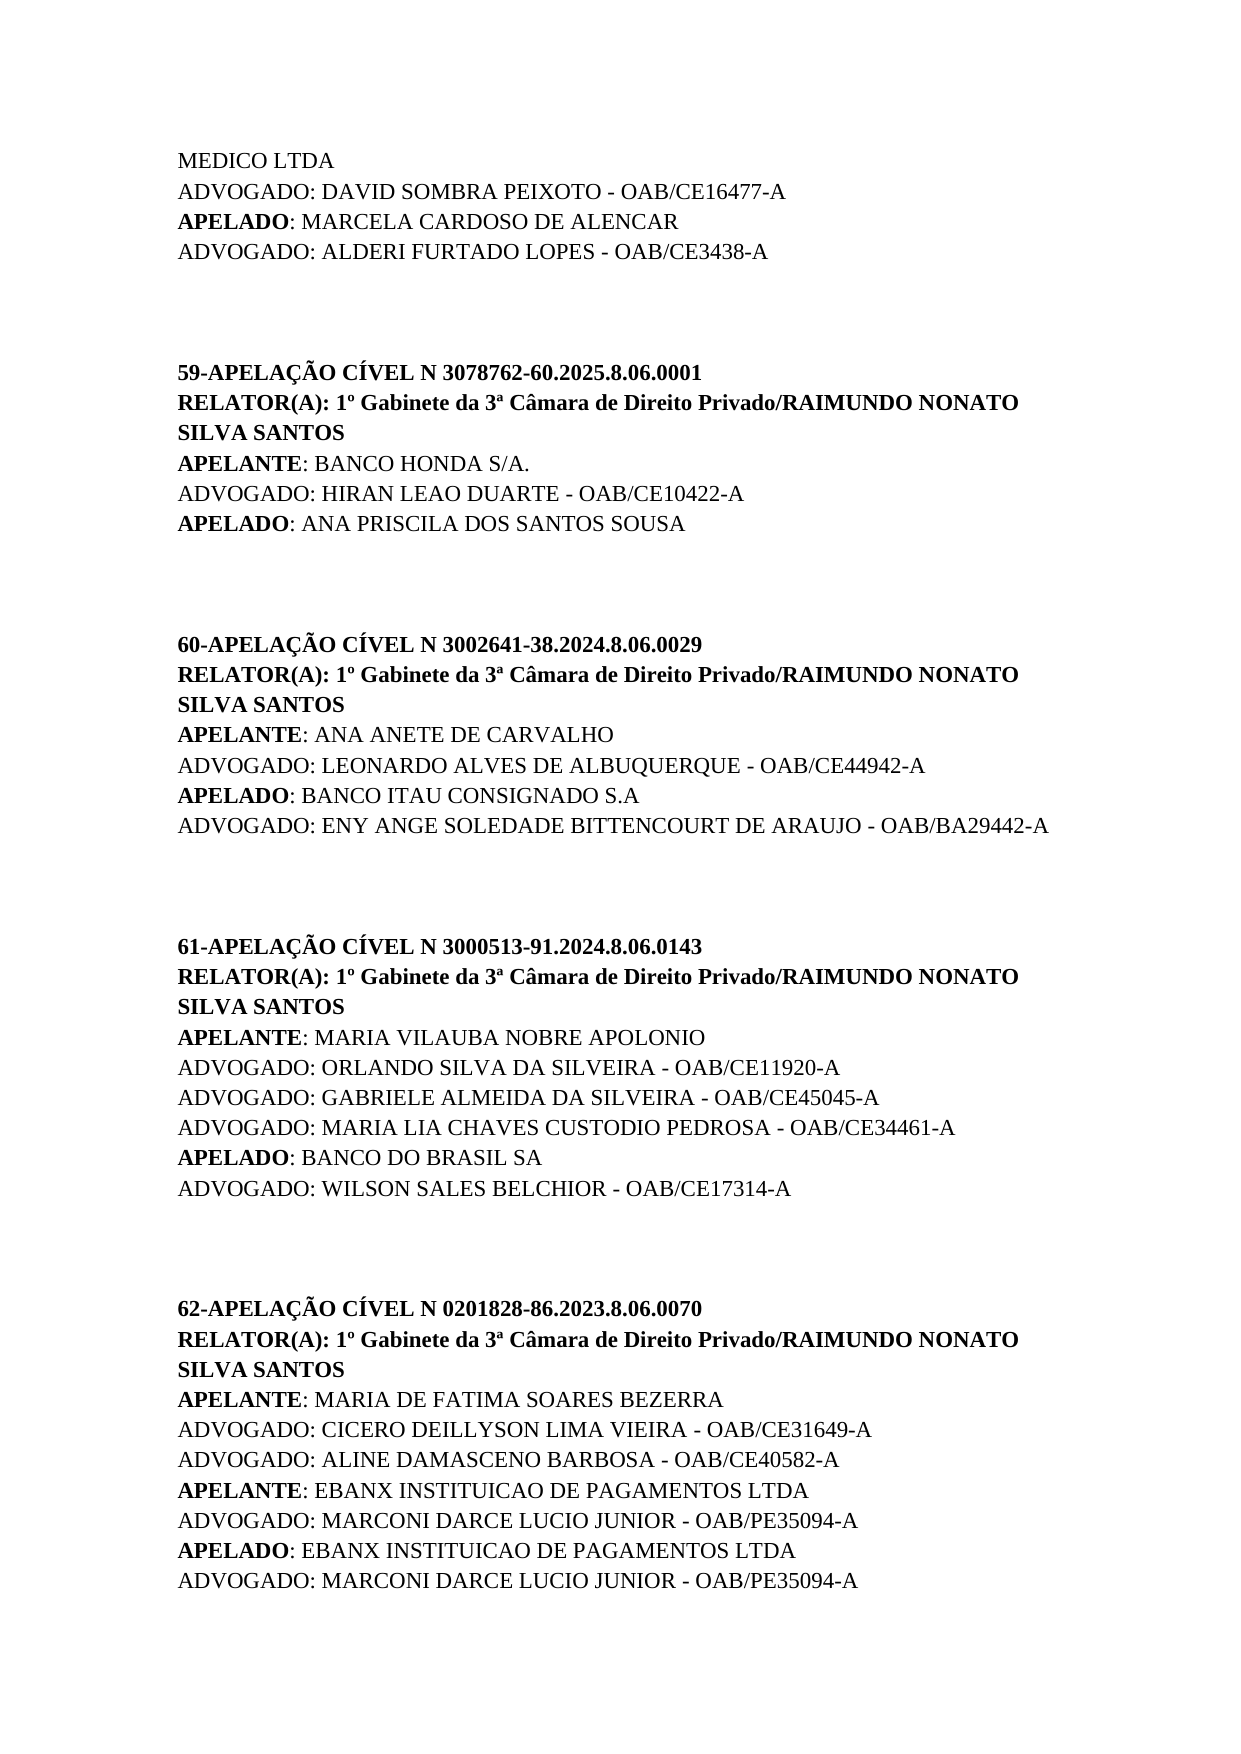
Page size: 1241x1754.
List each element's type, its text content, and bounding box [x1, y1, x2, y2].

text MEDICO LTDA ADVOGADO: DAVID SOMBRA PEIXOTO - OAB/CE16477-A APELADO: MARCELA CARDOSO DE ALENCAR ADVOGADO: ALDERI FURTADO LOPES - OAB/CE3438-A 59-APELAÇÃO CÍVEL N 3078762-60.2025.8.06.0001 RELATOR(A): 1º Gabinete da 3ª Câmara de Direito Privado/RAIMUNDO NONATO SILVA SANTOS APELANTE: BANCO HONDA S/A. ADVOGADO: HIRAN LEAO DUARTE - OAB/CE10422-A APELADO: ANA PRISCILA DOS SANTOS SOUSA 60-APELAÇÃO CÍVEL N 3002641-38.2024.8.06.0029 RELATOR(A): 1º Gabinete da 3ª Câmara de Direito Privado/RAIMUNDO NONATO SILVA SANTOS APELANTE: ANA ANETE DE CARVALHO ADVOGADO: LEONARDO ALVES DE ALBUQUERQUE - OAB/CE44942-A APELADO: BANCO ITAU CONSIGNADO S.A ADVOGADO: ENY ANGE SOLEDADE BITTENCOURT DE ARAUJO - OAB/BA29442-A 61-APELAÇÃO CÍVEL N 3000513-91.2024.8.06.0143 RELATOR(A): 1º Gabinete da 3ª Câmara de Direito Privado/RAIMUNDO NONATO SILVA SANTOS APELANTE: MARIA VILAUBA NOBRE APOLONIO ADVOGADO: ORLANDO SILVA DA SILVEIRA - OAB/CE11920-A ADVOGADO: GABRIELE ALMEIDA DA SILVEIRA - OAB/CE45045-A ADVOGADO: MARIA LIA CHAVES CUSTODIO PEDROSA - OAB/CE34461-A APELADO: BANCO DO BRASIL SA ADVOGADO: WILSON SALES BELCHIOR - OAB/CE17314-A 62-APELAÇÃO CÍVEL N 0201828-86.2023.8.06.0070 RELATOR(A): 1º Gabinete da 3ª Câmara de Direito Privado/RAIMUNDO NONATO SILVA SANTOS APELANTE: MARIA DE FATIMA SOARES BEZERRA ADVOGADO: CICERO DEILLYSON LIMA VIEIRA - OAB/CE31649-A ADVOGADO: ALINE DAMASCENO BARBOSA - OAB/CE40582-A APELANTE: EBANX INSTITUICAO DE PAGAMENTOS LTDA ADVOGADO: MARCONI DARCE LUCIO JUNIOR - OAB/PE35094-A APELADO: EBANX INSTITUICAO DE PAGAMENTOS LTDA ADVOGADO: MARCONI DARCE LUCIO JUNIOR - OAB/PE35094-A [177, 148, 1063, 1594]
